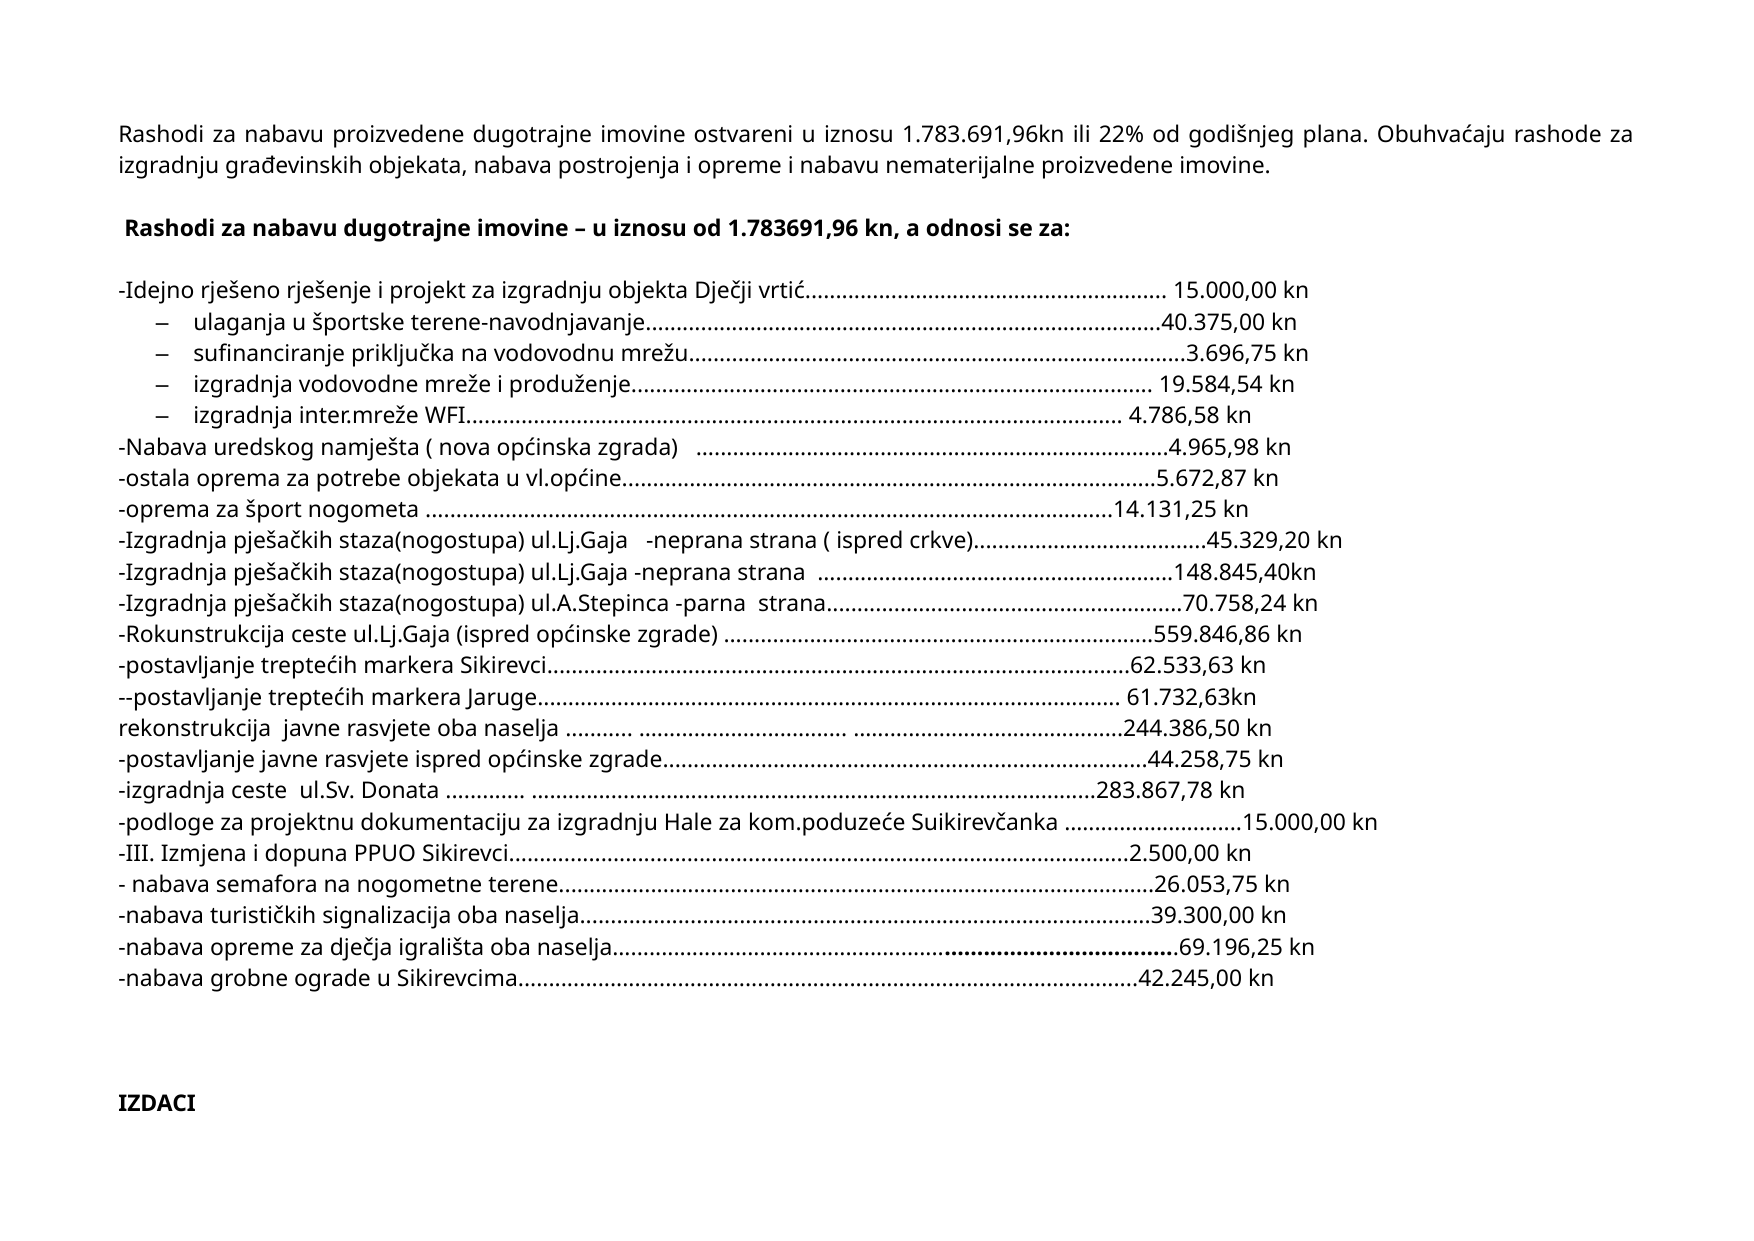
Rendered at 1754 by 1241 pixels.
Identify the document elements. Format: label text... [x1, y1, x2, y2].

text -izgradnja ceste ul.Sv. Donata ............. ….........................................................................................283.867,78 kn [118, 774, 1636, 806]
text --postavljanje treptećih markera Jaruge............................................................................................... 61.732,63kn [118, 681, 1636, 712]
list ulaganja u športske terene-navodnjavanje....................................................................................40.375,00 kn [156, 306, 1636, 337]
text -podloge za projektnu dokumentaciju za izgradnju Hale za kom.poduzeće Suikirevčanka …..........................15.000,00 kn [118, 806, 1636, 837]
list izgradnja vodovodne mreže i produženje..................................................................................... 19.584,54 kn [156, 368, 1636, 399]
text - nabava semafora na nogometne terene.................................................................................................26.053,75 kn [118, 868, 1636, 899]
text -Nabava uredskog namješta ( nova općinska zgrada) …..........................................................................4.965,98 kn [118, 431, 1636, 462]
text -nabava turističkih signalizacija oba naselja.............................................................................................39.300,00 kn [118, 899, 1636, 931]
text -ostala oprema za potrebe objekata u vl.općine.......................................................................................5.672,87 kn [118, 462, 1636, 493]
text Rashodi za nabavu proizvedene dugotrajne imovine ostvareni u iznosu 1.783.691,96kn ili 22% od godišnjeg plana. Obuhvaćaju rashode za izgradnju građevinskih objekata, nabava postrojenja i opreme i nabavu nematerijalne proizvedene imovine. [118, 118, 1636, 181]
text -Idejno rješeno rješenje i projekt za izgradnju objekta Dječji vrtić........................................................... 15.000,00 kn [118, 274, 1636, 306]
text -Izgradnja pješačkih staza(nogostupa) ul.Lj.Gaja -neprana strana ….......................................................148.845,40kn [118, 556, 1636, 587]
text rekonstrukcija javne rasvjete oba naselja ........... …............................... ….........................................244.386,50 kn [118, 712, 1636, 743]
text -oprema za šport nogometa ................................................................................................................14.131,25 kn [118, 493, 1636, 524]
list sufinanciranje priključka na vodovodnu mrežu.................................................................................3.696,75 kn [156, 337, 1636, 368]
text IZDACI [118, 1087, 1636, 1118]
text -nabava grobne ograde u Sikirevcima.....................................................................................................42.245,00 kn [118, 962, 1636, 993]
text -Rokunstrukcija ceste ul.Lj.Gaja (ispred općinske zgrade) …...................................................................559.846,86 kn [118, 618, 1636, 649]
text Rashodi za nabavu dugotrajne imovine – u iznosu od 1.783691,96 kn, a odnosi se za: [118, 212, 1636, 243]
text -III. Izmjena i dopuna PPUO Sikirevci.....................................................................................................2.500,00 kn [118, 837, 1636, 868]
text -Izgradnja pješačkih staza(nogostupa) ul.Lj.Gaja -neprana strana ( ispred crkve)......................................45.329,20 kn [118, 524, 1636, 556]
text -postavljanje treptećih markera Sikirevci...............................................................................................62.533,63 kn [118, 649, 1636, 681]
text -Izgradnja pješačkih staza(nogostupa) ul.A.Stepinca -parna strana..........................................................70.758,24 kn [118, 587, 1636, 618]
list izgradnja inter.mreže WFI........................................................................................................... 4.786,58 kn [156, 399, 1636, 431]
text -postavljanje javne rasvjete ispred općinske zgrade...............................................................................44.258,75 kn [118, 743, 1636, 774]
text -nabava opreme za dječja igrališta oba naselja….......................................................................................69.196,25 kn [118, 931, 1636, 962]
